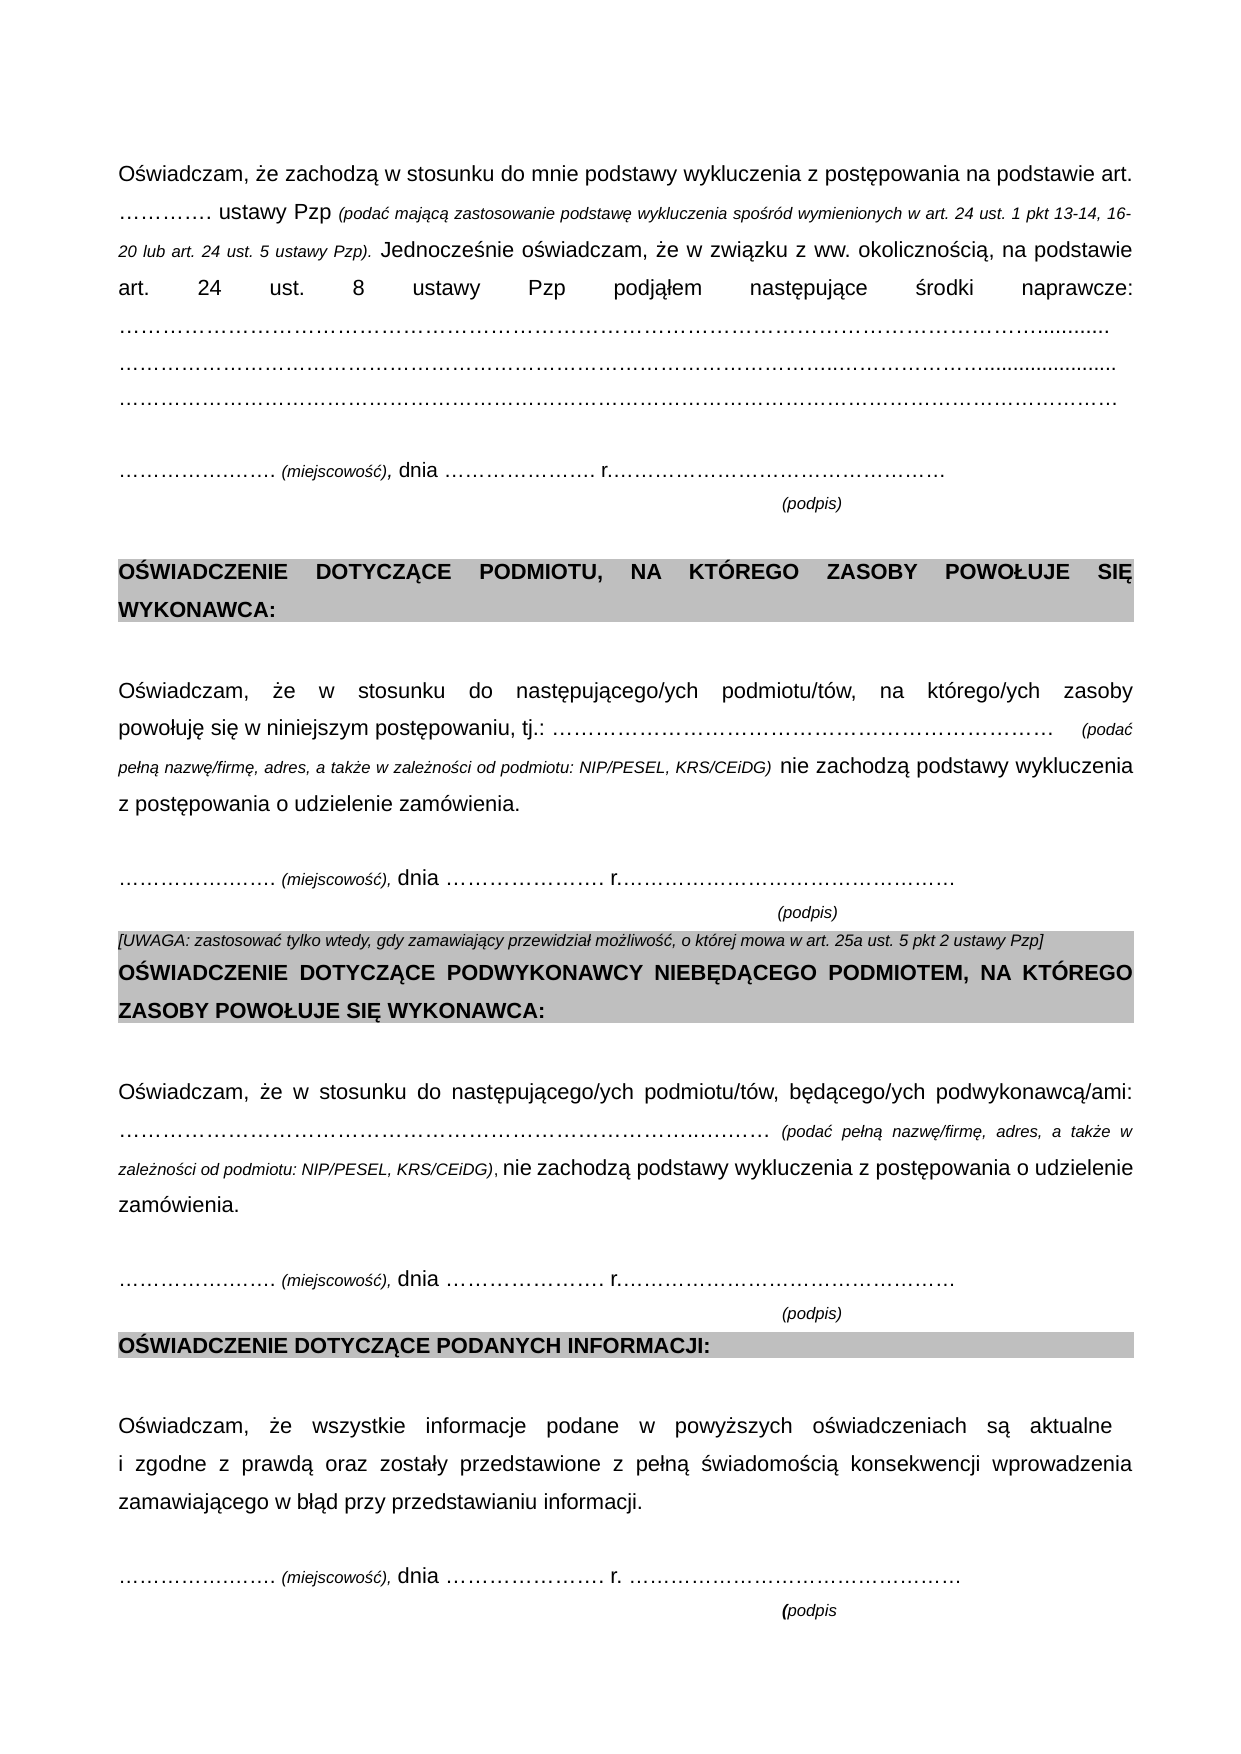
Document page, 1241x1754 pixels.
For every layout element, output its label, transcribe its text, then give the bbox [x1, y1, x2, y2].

text …………….……. (miejscowość), dnia …………………. r.………………………………………… [118, 1266, 1134, 1291]
text (podpis) [708, 1304, 1134, 1323]
text OŚWIADCZENIE DOTYCZĄCE PODANYCH INFORMACJI: [118, 1332, 1134, 1358]
text …………….……. (miejscowość), dnia …………………. r.………………………………………… [118, 458, 1134, 482]
text (podpis [708, 1601, 1134, 1620]
text [UWAGA: zastosować tylko wtedy, gdy zamawiający przewidział możliwość, o której mowa w art. 25a ust. 5 pkt 2 ustawy Pzp] [118, 931, 1134, 950]
text …………….……. (miejscowość), dnia …………………. r. ………………………………………… [118, 1563, 1134, 1588]
text OŚWIADCZENIE DOTYCZĄCE PODWYKONAWCY NIEBĘDĄCEGO PODMIOTEM, NA KTÓREGO ZASOBY POWOŁUJE SIĘ WYKONAWCA: [118, 960, 1134, 1023]
text Oświadczam, że wszystkie informacje podane w powyższych oświadczeniach są aktualne i zgodne z prawdą oraz zostały przedstawione z pełną świadomością konsekwencji wprowadzenia zamawiającego w błąd przy przedstawianiu informacji. [118, 1413, 1134, 1514]
text Oświadczam, że w stosunku do następującego/ych podmiotu/tów, będącego/ych podwykonawcą/ami: ……………………………………………………………………..….…… (podać pełną nazwę/firmę, adres, a także w zależności od podmiotu: NIP/PESEL, KRS/CEiDG), nie zachodzą podstawy wykluczenia z postępowania o udzielenie zamówienia. [118, 1079, 1134, 1217]
text Oświadczam, że zachodzą w stosunku do mnie podstawy wykluczenia z postępowania na podstawie art. …………. ustawy Pzp (podać mającą zastosowanie podstawę wykluczenia spośród wymienionych w art. 24 ust. 1 pkt 13-14, 16-20 lub art. 24 ust. 5 ustawy Pzp). Jednocześnie oświadczam, że w związku z ww. okolicznością, na podstawie art. 24 ust. 8 ustawy Pzp podjąłem następujące środki naprawcze: ………………………………………………………………………………………………………………............ [118, 161, 1134, 338]
text (podpis) [708, 494, 1134, 513]
text …………………………………………………………………………………………..………………….......................……………………………………………………………………………………………………………………………… [118, 350, 1134, 410]
text OŚWIADCZENIE DOTYCZĄCE PODMIOTU, NA KTÓREGO ZASOBY POWOŁUJE SIĘ WYKONAWCA: [118, 559, 1134, 622]
text …………….……. (miejscowość), dnia …………………. r.………………………………………… [118, 865, 1134, 890]
text (podpis) [777, 902, 1134, 922]
text Oświadczam, że w stosunku do następującego/ych podmiotu/tów, na którego/ych zasoby powołuję się w niniejszym postępowaniu, tj.: …………………………………………………………… (podać pełną nazwę/firmę, adres, a także w zależności od podmiotu: NIP/PESEL, KRS/CEiDG) nie zachodzą podstawy wykluczenia z postępowania o udzielenie zamówienia. [118, 677, 1134, 816]
